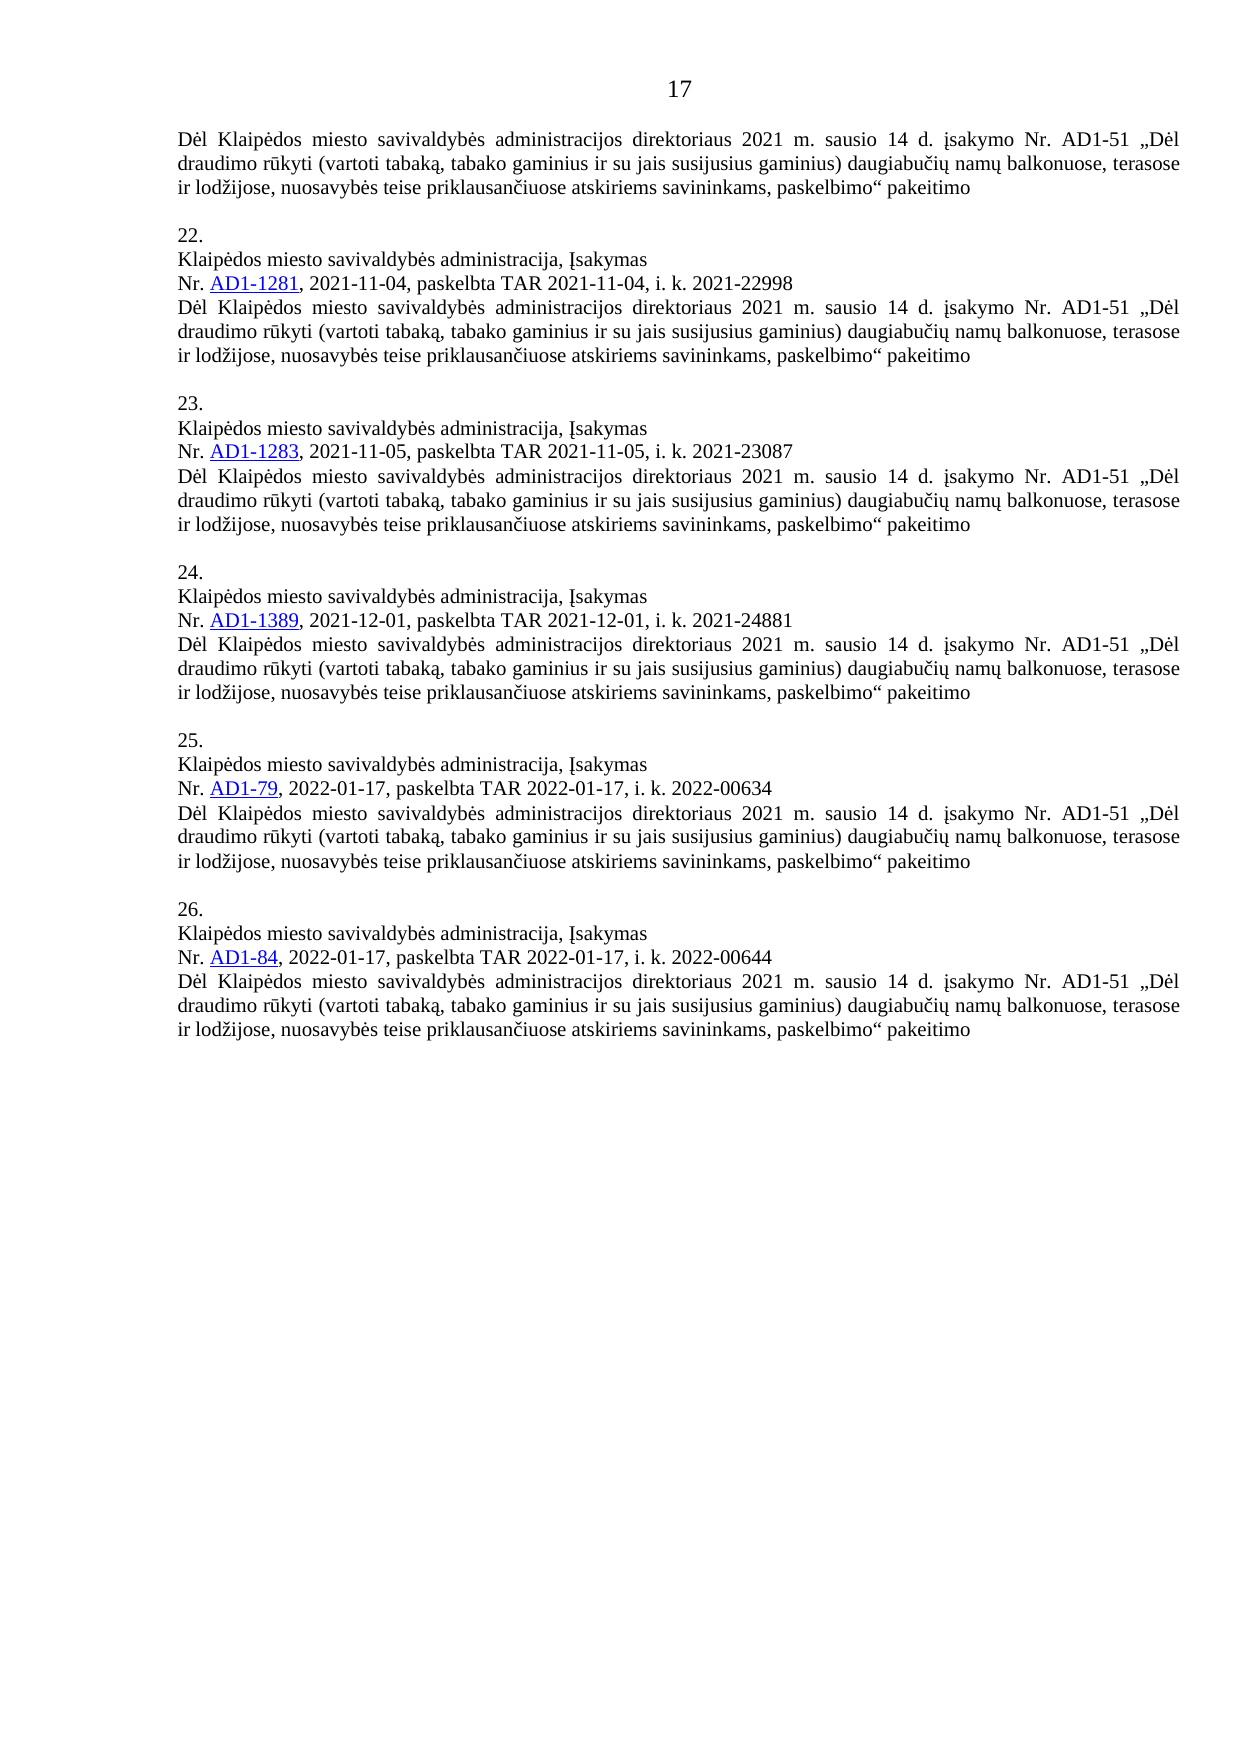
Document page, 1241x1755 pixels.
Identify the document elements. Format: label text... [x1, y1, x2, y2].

text 23. [177, 391, 1181, 415]
text Nr. AD1-1389, 2021-12-01, paskelbta TAR 2021-12-01, i. k. 2021-24881 [177, 608, 1181, 632]
text Dėl Klaipėdos miesto savivaldybės administracijos direktoriaus 2021 m. sausio 14 d. įsakymo Nr. AD1-51 „Dėl draudimo rūkyti (vartoti tabaką, tabako gaminius ir su jais susijusius gaminius) daugiabučių namų balkonuose, terasose ir lodžijose, nuosavybės teise priklausančiuose atskiriems savininkams, paskelbimo“ pakeitimo [177, 632, 1181, 704]
text Klaipėdos miesto savivaldybės administracija, Įsakymas [177, 584, 1181, 608]
text Nr. AD1-1281, 2021-11-04, paskelbta TAR 2021-11-04, i. k. 2021-22998 [177, 271, 1181, 295]
text Klaipėdos miesto savivaldybės administracija, Įsakymas [177, 415, 1181, 439]
text Dėl Klaipėdos miesto savivaldybės administracijos direktoriaus 2021 m. sausio 14 d. įsakymo Nr. AD1-51 „Dėl draudimo rūkyti (vartoti tabaką, tabako gaminius ir su jais susijusius gaminius) daugiabučių namų balkonuose, terasose ir lodžijose, nuosavybės teise priklausančiuose atskiriems savininkams, paskelbimo“ pakeitimo [177, 800, 1181, 873]
text Klaipėdos miesto savivaldybės administracija, Įsakymas [177, 752, 1181, 776]
text Klaipėdos miesto savivaldybės administracija, Įsakymas [177, 921, 1181, 945]
text Dėl Klaipėdos miesto savivaldybės administracijos direktoriaus 2021 m. sausio 14 d. įsakymo Nr. AD1-51 „Dėl draudimo rūkyti (vartoti tabaką, tabako gaminius ir su jais susijusius gaminius) daugiabučių namų balkonuose, terasose ir lodžijose, nuosavybės teise priklausančiuose atskiriems savininkams, paskelbimo“ pakeitimo [177, 295, 1181, 367]
text 24. [177, 560, 1181, 584]
text 22. [177, 223, 1181, 247]
text Klaipėdos miesto savivaldybės administracija, Įsakymas [177, 247, 1181, 271]
text 25. [177, 728, 1181, 752]
text Nr. AD1-84, 2022-01-17, paskelbta TAR 2022-01-17, i. k. 2022-00644 [177, 945, 1181, 969]
text Dėl Klaipėdos miesto savivaldybės administracijos direktoriaus 2021 m. sausio 14 d. įsakymo Nr. AD1-51 „Dėl draudimo rūkyti (vartoti tabaką, tabako gaminius ir su jais susijusius gaminius) daugiabučių namų balkonuose, terasose ir lodžijose, nuosavybės teise priklausančiuose atskiriems savininkams, paskelbimo“ pakeitimo [177, 463, 1181, 536]
text 26. [177, 897, 1181, 921]
text Nr. AD1-79, 2022-01-17, paskelbta TAR 2022-01-17, i. k. 2022-00634 [177, 776, 1181, 800]
text Dėl Klaipėdos miesto savivaldybės administracijos direktoriaus 2021 m. sausio 14 d. įsakymo Nr. AD1-51 „Dėl draudimo rūkyti (vartoti tabaką, tabako gaminius ir su jais susijusius gaminius) daugiabučių namų balkonuose, terasose ir lodžijose, nuosavybės teise priklausančiuose atskiriems savininkams, paskelbimo“ pakeitimo [177, 127, 1181, 199]
text Dėl Klaipėdos miesto savivaldybės administracijos direktoriaus 2021 m. sausio 14 d. įsakymo Nr. AD1-51 „Dėl draudimo rūkyti (vartoti tabaką, tabako gaminius ir su jais susijusius gaminius) daugiabučių namų balkonuose, terasose ir lodžijose, nuosavybės teise priklausančiuose atskiriems savininkams, paskelbimo“ pakeitimo [177, 969, 1181, 1041]
text Nr. AD1-1283, 2021-11-05, paskelbta TAR 2021-11-05, i. k. 2021-23087 [177, 439, 1181, 463]
